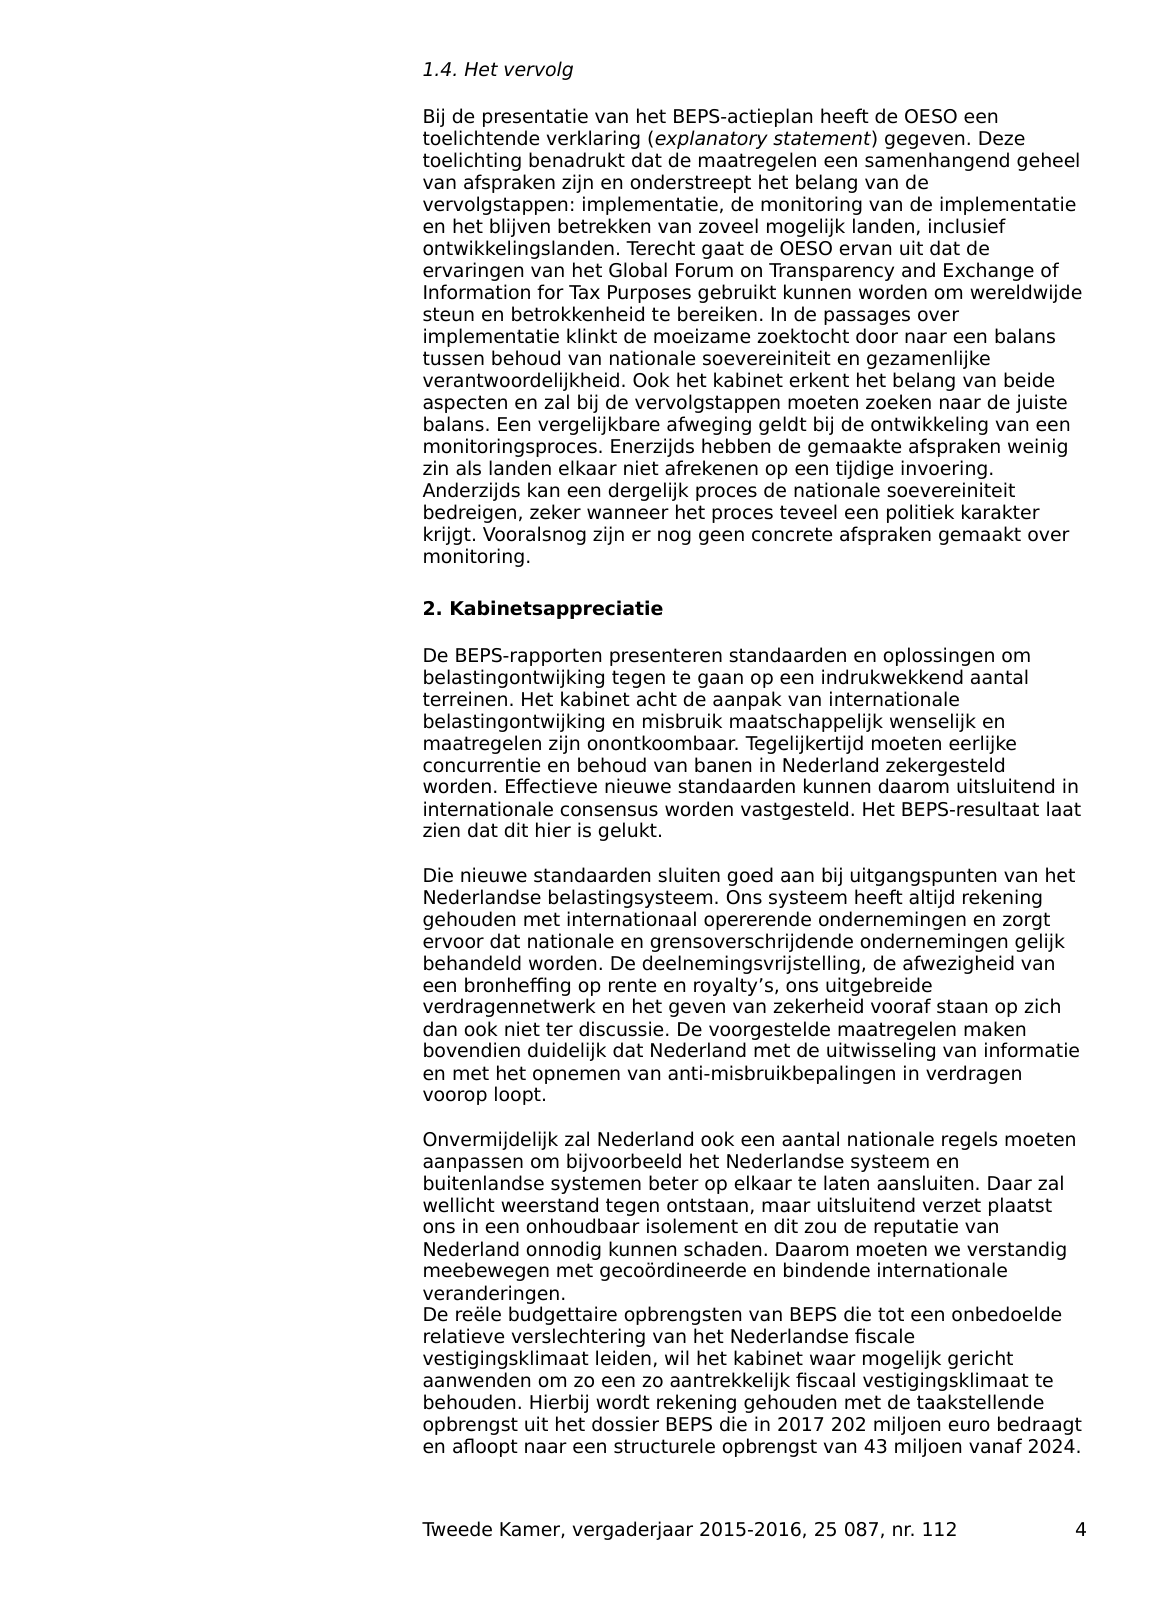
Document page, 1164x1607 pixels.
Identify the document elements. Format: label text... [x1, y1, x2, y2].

text De BEPS-rapporten presenteren standaarden en oplossingen om belastingontwijking tegen te gaan op een indrukwekkend aantal terreinen. Het kabinet acht de aanpak van internationale belastingontwijking en misbruik maatschappelijk wenselijk en maatregelen zijn onontkoombaar. Tegelijkertijd moeten eerlijke concurrentie en behoud van banen in Nederland zekergesteld worden. Effectieve nieuwe standaarden kunnen daarom uitsluitend in internationale consensus worden vastgesteld. Het BEPS-resultaat laat zien dat dit hier is gelukt. [422, 644, 1087, 842]
text Die nieuwe standaarden sluiten goed aan bij uitgangspunten van het Nederlandse belastingsysteem. Ons systeem heeft altijd rekening gehouden met internationaal opererende ondernemingen en zorgt ervoor dat nationale en grensoverschrijdende ondernemingen gelijk behandeld worden. De deelnemingsvrijstelling, de afwezigheid van een bronheffing op rente en royalty’s, ons uitgebreide verdragennetwerk en het geven van zekerheid vooraf staan op zich dan ook niet ter discussie. De voorgestelde maatregelen maken bovendien duidelijk dat Nederland met de uitwisseling van informatie en met het opnemen van anti-misbruikbepalingen in verdragen voorop loopt. [422, 864, 1087, 1106]
text Bij de presentatie van het BEPS-actieplan heeft de OESO een toelichtende verklaring (explanatory statement) gegeven. Deze toelichting benadrukt dat de maatregelen een samenhangend geheel van afspraken zijn en onderstreept het belang van de vervolgstappen: implementatie, de monitoring van de implementatie en het blijven betrekken van zoveel mogelijk landen, inclusief ontwikkelingslanden. Terecht gaat de OESO ervan uit dat de ervaringen van het Global Forum on Transparency and Exchange of Information for Tax Purposes gebruikt kunnen worden om wereldwijde steun en betrokkenheid te bereiken. In de passages over implementatie klinkt de moeizame zoektocht door naar een balans tussen behoud van nationale soevereiniteit en gezamenlijke verantwoordelijkheid. Ook het kabinet erkent het belang van beide aspecten en zal bij de vervolgstappen moeten zoeken naar de juiste balans. Een vergelijkbare afweging geldt bij de ontwikkeling van een monitoringsproces. Enerzijds hebben de gemaakte afspraken weinig zin als landen elkaar niet afrekenen op een tijdige invoering. Anderzijds kan een dergelijk proces de nationale soevereiniteit bedreigen, zeker wanneer het proces teveel een politiek karakter krijgt. Vooralsnog zijn er nog geen concrete afspraken gemaakt over monitoring. [422, 106, 1087, 568]
subtitle 1.4. Het vervolg [422, 59, 1087, 81]
text Onvermijdelijk zal Nederland ook een aantal nationale regels moeten aanpassen om bijvoorbeeld het Nederlandse systeem en buitenlandse systemen beter op elkaar te laten aansluiten. Daar zal wellicht weerstand tegen ontstaan, maar uitsluitend verzet plaatst ons in een onhoudbaar isolement en dit zou de reputatie van Nederland onnodig kunnen schaden. Daarom moeten we verstandig meebewegen met gecoördineerde en bindende internationale veranderingen. [422, 1128, 1087, 1304]
subtitle 2. Kabinetsappreciatie [422, 598, 1087, 619]
text De reële budgettaire opbrengsten van BEPS die tot een onbedoelde relatieve verslechtering van het Nederlandse fiscale vestigingsklimaat leiden, wil het kabinet waar mogelijk gericht aanwenden om zo een zo aantrekkelijk fiscaal vestigingsklimaat te behouden. Hierbij wordt rekening gehouden met de taakstellende opbrengst uit het dossier BEPS die in 2017 202 miljoen euro bedraagt en afloopt naar een structurele opbrengst van 43 miljoen vanaf 2024. [422, 1304, 1087, 1458]
